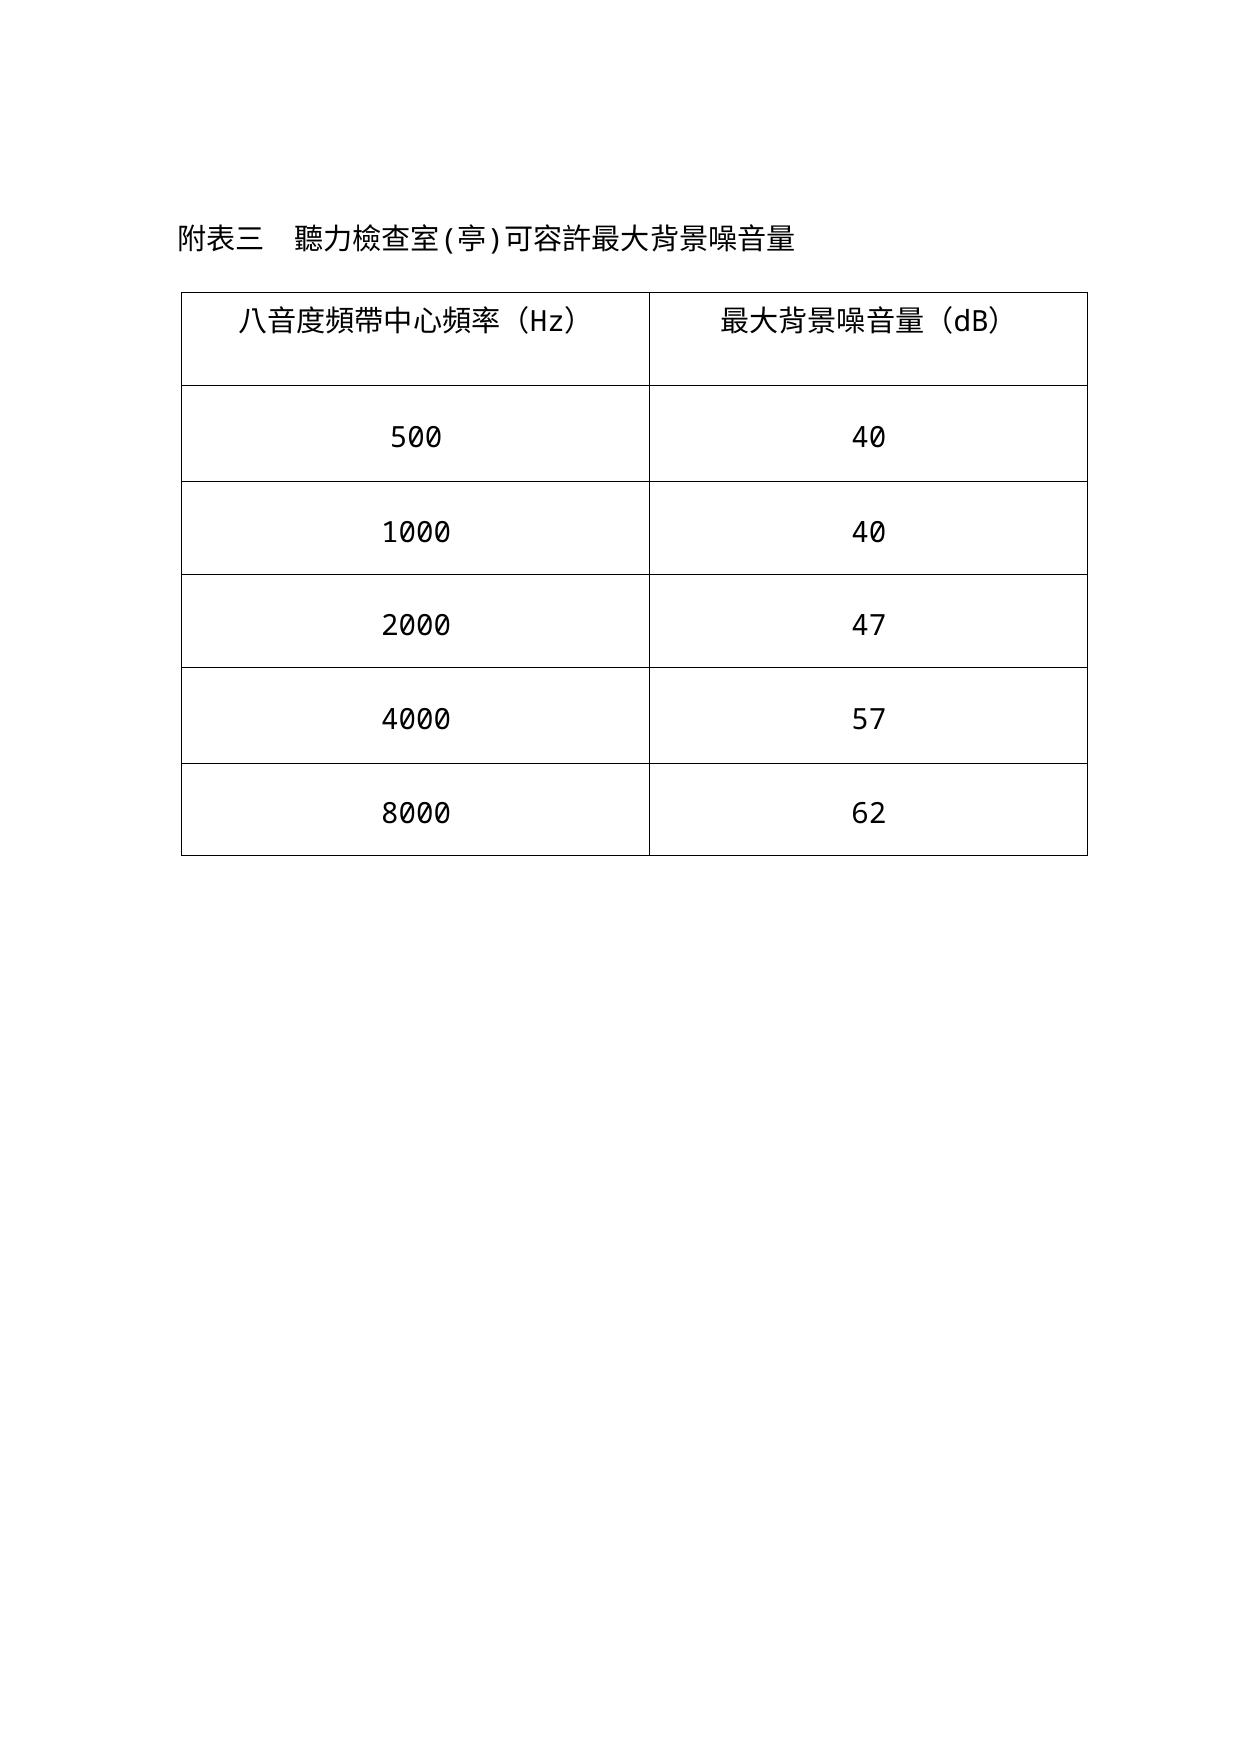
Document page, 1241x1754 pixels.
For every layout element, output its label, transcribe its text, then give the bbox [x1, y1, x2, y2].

table_cell 47 [650, 575, 1087, 667]
table_cell 2000 [182, 575, 649, 667]
table_cell 500 [182, 386, 649, 481]
table_cell 40 [650, 482, 1087, 574]
table_cell 1000 [182, 482, 649, 574]
text 附表三 聽力檢查室(亭)可容許最大背景噪音量 [177, 216, 1092, 292]
table_cell 57 [650, 668, 1087, 763]
table_cell 4000 [182, 668, 649, 763]
table_header 八音度頻帶中心頻率（Hz） [182, 293, 649, 385]
table_cell 40 [650, 386, 1087, 481]
table_cell 8000 [182, 764, 649, 855]
table_cell 62 [650, 764, 1087, 855]
table_header 最大背景噪音量（dB） [650, 293, 1087, 385]
